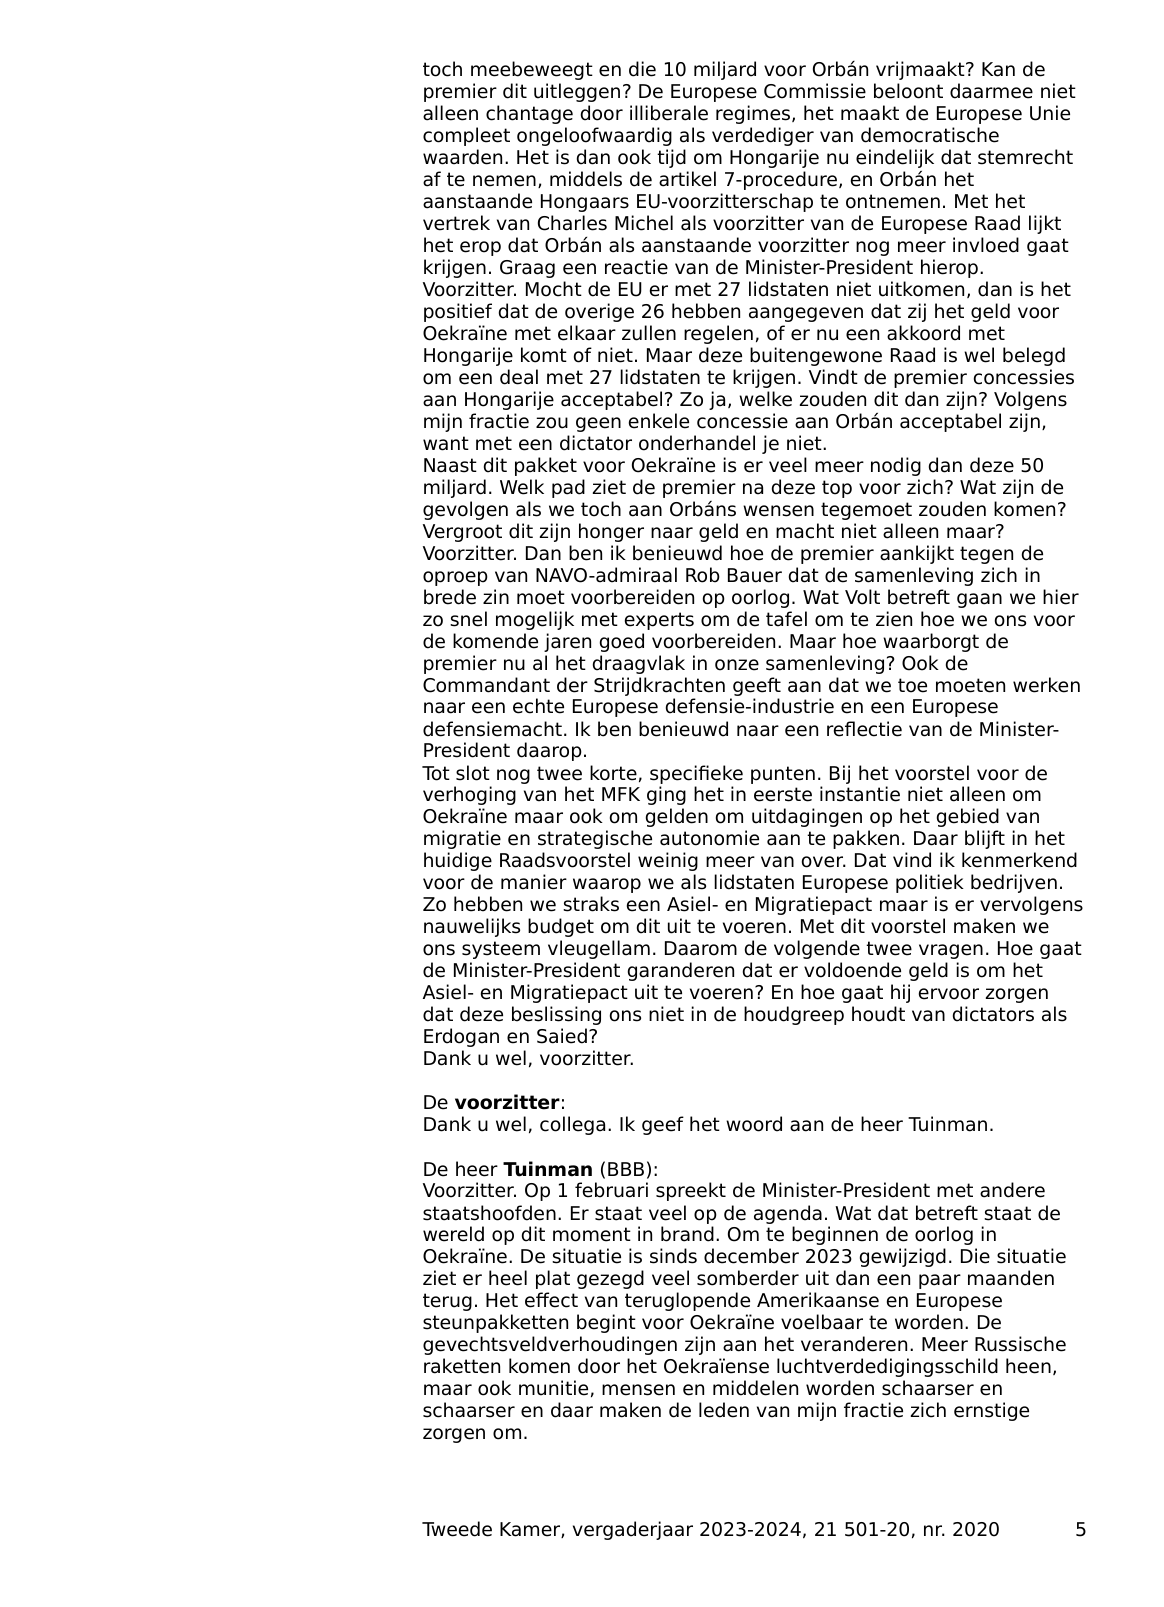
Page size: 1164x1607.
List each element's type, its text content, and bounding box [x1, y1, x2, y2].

text De heer Tuinman (BBB): [422, 1158, 1087, 1180]
text Dank u wel, voorzitter. [422, 1048, 1087, 1070]
text toch meebeweegt en die 10 miljard voor Orbán vrijmaakt? Kan de premier dit uitleggen? De Europese Commissie beloont daarmee niet alleen chantage door illiberale regimes, het maakt de Europese Unie compleet ongeloofwaardig als verdediger van democratische waarden. Het is dan ook tijd om Hongarije nu eindelijk dat stemrecht af te nemen, middels de artikel 7-procedure, en Orbán het aanstaande Hongaars EU-voorzitterschap te ontnemen. Met het vertrek van Charles Michel als voorzitter van de Europese Raad lijkt het erop dat Orbán als aanstaande voorzitter nog meer invloed gaat krijgen. Graag een reactie van de Minister-President hierop. [422, 59, 1087, 279]
text Voorzitter. Dan ben ik benieuwd hoe de premier aankijkt tegen de oproep van NAVO-admiraal Rob Bauer dat de samenleving zich in brede zin moet voorbereiden op oorlog. Wat Volt betreft gaan we hier zo snel mogelijk met experts om de tafel om te zien hoe we ons voor de komende jaren goed voorbereiden. Maar hoe waarborgt de premier nu al het draagvlak in onze samenleving? Ook de Commandant der Strijdkrachten geeft aan dat we toe moeten werken naar een echte Europese defensie-industrie en een Europese defensiemacht. Ik ben benieuwd naar een reflectie van de Minister-President daarop. [422, 543, 1087, 762]
text Tot slot nog twee korte, specifieke punten. Bij het voorstel voor de verhoging van het MFK ging het in eerste instantie niet alleen om Oekraïne maar ook om gelden om uitdagingen op het gebied van migratie en strategische autonomie aan te pakken. Daar blijft in het huidige Raadsvoorstel weinig meer van over. Dat vind ik kenmerkend voor de manier waarop we als lidstaten Europese politiek bedrijven. Zo hebben we straks een Asiel- en Migratiepact maar is er vervolgens nauwelijks budget om dit uit te voeren. Met dit voorstel maken we ons systeem vleugellam. Daarom de volgende twee vragen. Hoe gaat de Minister-President garanderen dat er voldoende geld is om het Asiel- en Migratiepact uit te voeren? En hoe gaat hij ervoor zorgen dat deze beslissing ons niet in de houdgreep houdt van dictators als Erdogan en Saied? [422, 762, 1087, 1048]
text Voorzitter. Op 1 februari spreekt de Minister-President met andere staatshoofden. Er staat veel op de agenda. Wat dat betreft staat de wereld op dit moment in brand. Om te beginnen de oorlog in Oekraïne. De situatie is sinds december 2023 gewijzigd. Die situatie ziet er heel plat gezegd veel somberder uit dan een paar maanden terug. Het effect van teruglopende Amerikaanse en Europese steunpakketten begint voor Oekraïne voelbaar te worden. De gevechtsveldverhoudingen zijn aan het veranderen. Meer Russische raketten komen door het Oekraïense luchtverdedigingsschild heen, maar ook munitie, mensen en middelen worden schaarser en schaarser en daar maken de leden van mijn fractie zich ernstige zorgen om. [422, 1180, 1087, 1444]
text Voorzitter. Mocht de EU er met 27 lidstaten niet uitkomen, dan is het positief dat de overige 26 hebben aangegeven dat zij het geld voor Oekraïne met elkaar zullen regelen, of er nu een akkoord met Hongarije komt of niet. Maar deze buitengewone Raad is wel belegd om een deal met 27 lidstaten te krijgen. Vindt de premier concessies aan Hongarije acceptabel? Zo ja, welke zouden dit dan zijn? Volgens mijn fractie zou geen enkele concessie aan Orbán acceptabel zijn, want met een dictator onderhandel je niet. [422, 279, 1087, 455]
text Naast dit pakket voor Oekraïne is er veel meer nodig dan deze 50 miljard. Welk pad ziet de premier na deze top voor zich? Wat zijn de gevolgen als we toch aan Orbáns wensen tegemoet zouden komen? Vergroot dit zijn honger naar geld en macht niet alleen maar? [422, 455, 1087, 543]
text Dank u wel, collega. Ik geef het woord aan de heer Tuinman. [422, 1114, 1087, 1136]
text De voorzitter: [422, 1092, 1087, 1114]
